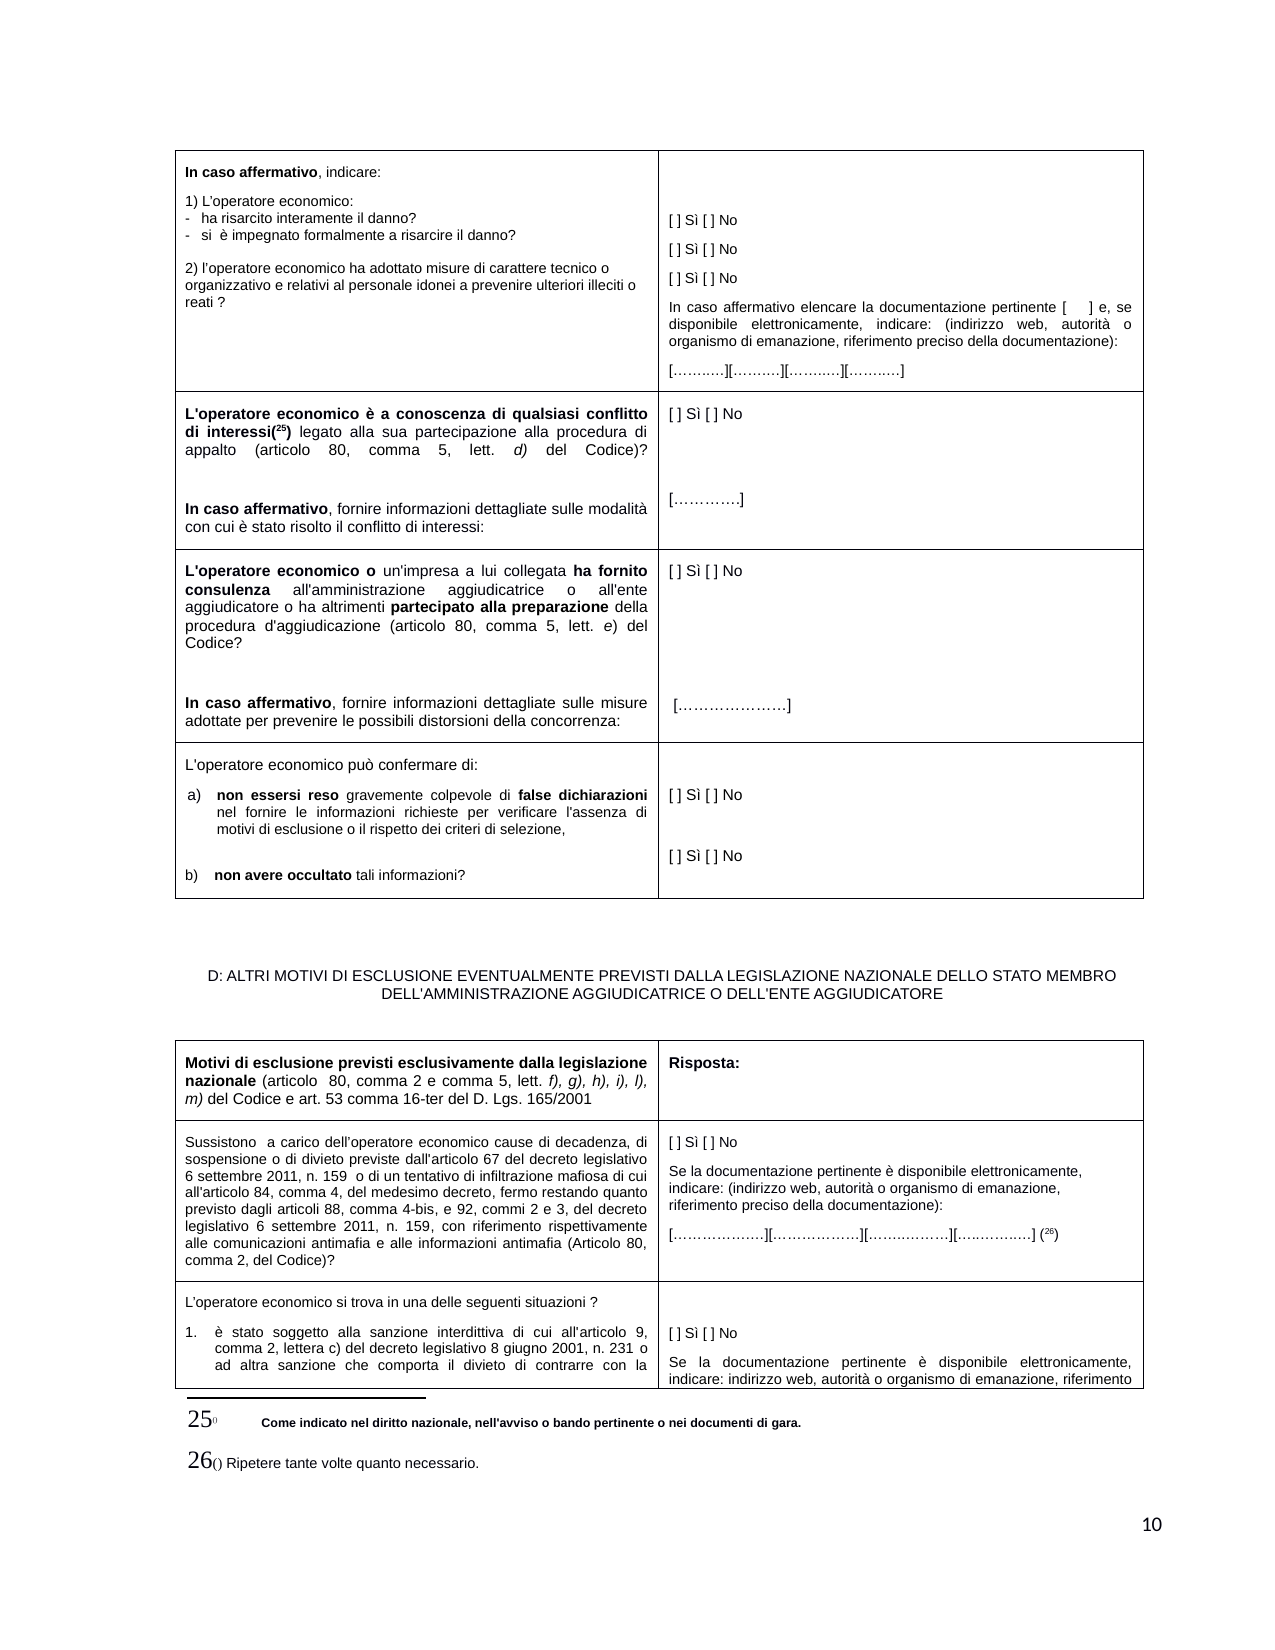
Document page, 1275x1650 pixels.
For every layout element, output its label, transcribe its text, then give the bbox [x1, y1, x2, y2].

table_cell [ ] Sì [ ] No [………….] [659, 392, 1143, 549]
table_header Risposta: [659, 1041, 1143, 1120]
table_cell L'operatore economico è a conoscenza di qualsiasi conflitto di interessi() legato alla sua partecipazione alla procedura di appalto (articolo 80, comma 5, lett. d) del Codice)? In caso affermativo, fornire informazioni dettagliate sulle modalità con cui è stato risolto il conflitto di interessi: [176, 392, 658, 549]
table_cell [ ] Sì [ ] No […………………] [659, 550, 1143, 742]
table_cell [ ] Sì [ ] No [ ] Sì [ ] No [659, 743, 1143, 898]
table_header Motivi di esclusione previsti esclusivamente dalla legislazione nazionale (articolo 80, comma 2 e comma 5, lett. f), g), h), i), l), m) del Codice e art. 53 comma 16-ter del D. Lgs. 165/2001 [176, 1041, 658, 1120]
table_cell L’operatore economico si trova in una delle seguenti situazioni ? è stato soggetto alla sanzione interdittiva di cui all'articolo 9, comma 2, lettera c) del decreto legislativo 8 giugno 2001, n. 231 o ad altra sanzione che comporta il divieto di contrarre con la [176, 1282, 658, 1387]
table_cell [ ] Sì [ ] No [ ] Sì [ ] No [ ] Sì [ ] No In caso affermativo elencare la documentazione pertinente [ ] e, se disponibile elettronicamente, indicare: (indirizzo web, autorità o organismo di emanazione, riferimento preciso della documentazione): [……..…][…….…][……..…][……..…] [659, 151, 1143, 391]
table_cell Sussistono a carico dell’operatore economico cause di decadenza, di sospensione o di divieto previste dall'articolo 67 del decreto legislativo 6 settembre 2011, n. 159 o di un tentativo di infiltrazione mafiosa di cui all'articolo 84, comma 4, del medesimo decreto, fermo restando quanto previsto dagli articoli 88, comma 4-bis, e 92, commi 2 e 3, del decreto legislativo 6 settembre 2011, n. 159, con riferimento rispettivamente alle comunicazioni antimafia e alle informazioni antimafia (Articolo 80, comma 2, del Codice)? [176, 1121, 658, 1281]
table_cell In caso affermativo, indicare: 1) L’operatore economico: - ha risarcito interamente il danno? - si è impegnato formalmente a risarcire il danno? 2) l’operatore economico ha adottato misure di carattere tecnico o organizzativo e relativi al personale idonei a prevenire ulteriori illeciti o reati ? [176, 151, 658, 391]
title D: Altri motivi di esclusione eventualmente previsti dalla legislazione nazionale dello Stato membro dell'amministrazione aggiudicatrice o dell'ente aggiudicatore [187, 967, 1137, 1003]
table_cell [ ] Sì [ ] No Se la documentazione pertinente è disponibile elettronicamente, indicare: (indirizzo web, autorità o organismo di emanazione, riferimento preciso della documentazione): […………….…][………………][……..………][…..……..…] () [659, 1121, 1143, 1281]
table_cell [ ] Sì [ ] No Se la documentazione pertinente è disponibile elettronicamente, indicare: indirizzo web, autorità o organismo di emanazione, riferimento [659, 1282, 1143, 1387]
table_cell L'operatore economico può confermare di: non essersi reso gravemente colpevole di false dichiarazioni nel fornire le informazioni richieste per verificare l'assenza di motivi di esclusione o il rispetto dei criteri di selezione, b) non avere occultato tali informazioni? [176, 743, 658, 898]
table_cell L'operatore economico o un'impresa a lui collegata ha fornito consulenza all'amministrazione aggiudicatrice o all'ente aggiudicatore o ha altrimenti partecipato alla preparazione della procedura d'aggiudicazione (articolo 80, comma 5, lett. e) del Codice? In caso affermativo, fornire informazioni dettagliate sulle misure adottate per prevenire le possibili distorsioni della concorrenza: [176, 550, 658, 742]
